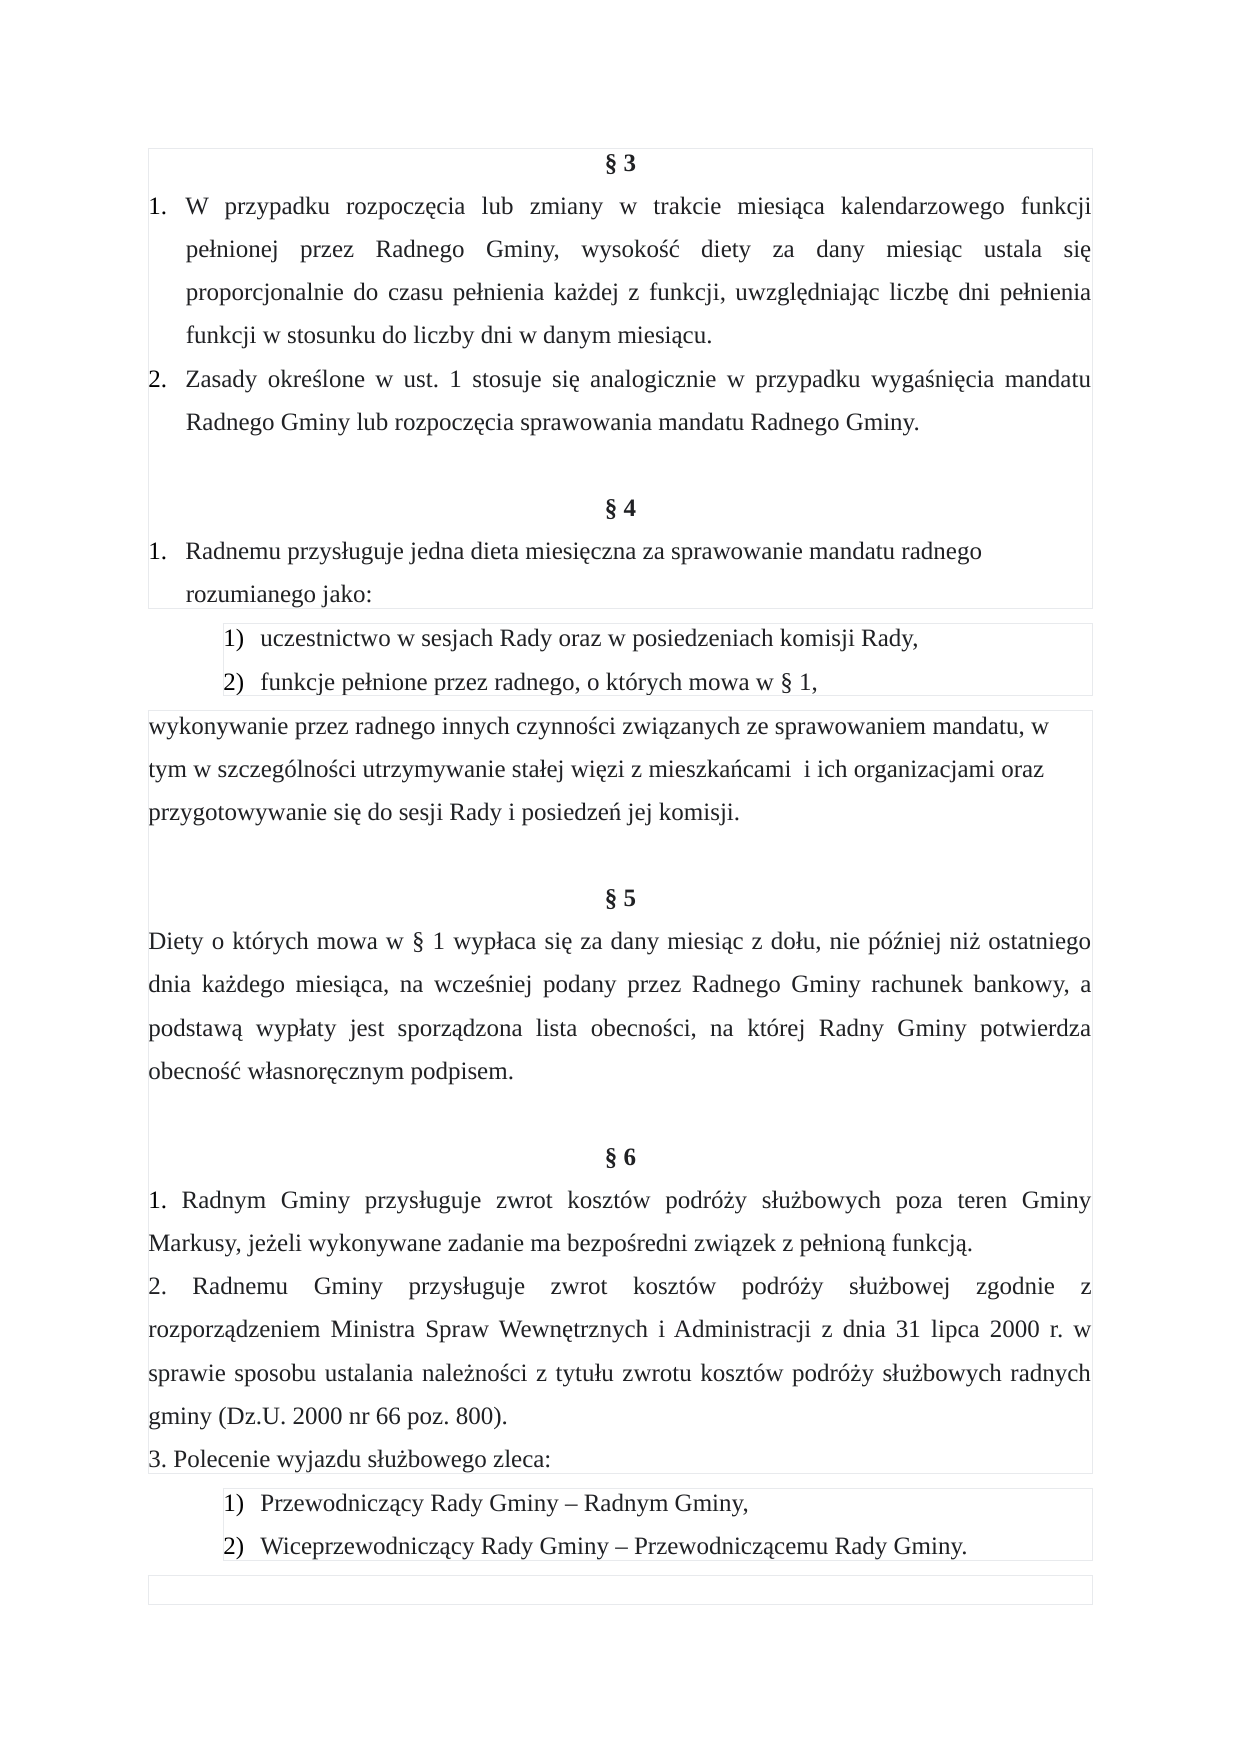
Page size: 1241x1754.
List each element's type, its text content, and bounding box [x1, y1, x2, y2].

list W przypadku rozpoczęcia lub zmiany w trakcie miesiąca kalendarzowego funkcji pełnionej przez Radnego Gminy, wysokość diety za dany miesiąc ustala się proporcjonalnie do czasu pełnienia każdej z funkcji, uwzględniając liczbę dni pełnienia funkcji w stosunku do liczby dni w danym miesiącu. [149, 191, 1092, 349]
text § 6 [149, 1142, 1092, 1171]
text § 5 [149, 883, 1092, 912]
text 2. Radnemu Gminy przysługuje zwrot kosztów podróży służbowej zgodnie z rozporządzeniem Ministra Spraw Wewnętrznych i Administracji z dnia 31 lipca 2000 r. w sprawie sposobu ustalania należności z tytułu zwrotu kosztów podróży służbowych radnych gminy (Dz.U. 2000 nr 66 poz. 800). [149, 1271, 1092, 1429]
list Radnemu przysługuje jedna dieta miesięczna za sprawowanie mandatu radnego rozumianego jako: [149, 536, 1092, 608]
text Diety o których mowa w § 1 wypłaca się za dany miesiąc z dołu, nie później niż ostatniego dnia każdego miesiąca, na wcześniej podany przez Radnego Gminy rachunek bankowy, a podstawą wypłaty jest sporządzona lista obecności, na której Radny Gminy potwierdza obecność własnoręcznym podpisem. [149, 926, 1092, 1084]
list uczestnictwo w sesjach Rady oraz w posiedzeniach komisji Rady, [224, 624, 1092, 652]
list Zasady określone w ust. 1 stosuje się analogicznie w przypadku wygaśnięcia mandatu Radnego Gminy lub rozpoczęcia sprawowania mandatu Radnego Gminy. [149, 363, 1092, 436]
text 1. Radnym Gminy przysługuje zwrot kosztów podróży służbowych poza teren Gminy Markusy, jeżeli wykonywane zadanie ma bezpośredni związek z pełnioną funkcją. [149, 1185, 1092, 1257]
list Przewodniczący Rady Gminy – Radnym Gminy, [224, 1489, 1092, 1517]
list funkcje pełnione przez radnego, o których mowa w § 1, [224, 666, 1092, 695]
text wykonywanie przez radnego innych czynności związanych ze sprawowaniem mandatu, w tym w szczególności utrzymywanie stałej więzi z mieszkańcami i ich organizacjami oraz przygotowywanie się do sesji Rady i posiedzeń jej komisji. [149, 711, 1092, 826]
list Wiceprzewodniczący Rady Gminy – Przewodniczącemu Rady Gminy. [224, 1531, 1092, 1560]
text § 3 [149, 149, 1092, 177]
text § 4 [149, 493, 1092, 522]
text 3. Polecenie wyjazdu służbowego zleca: [149, 1443, 1092, 1473]
